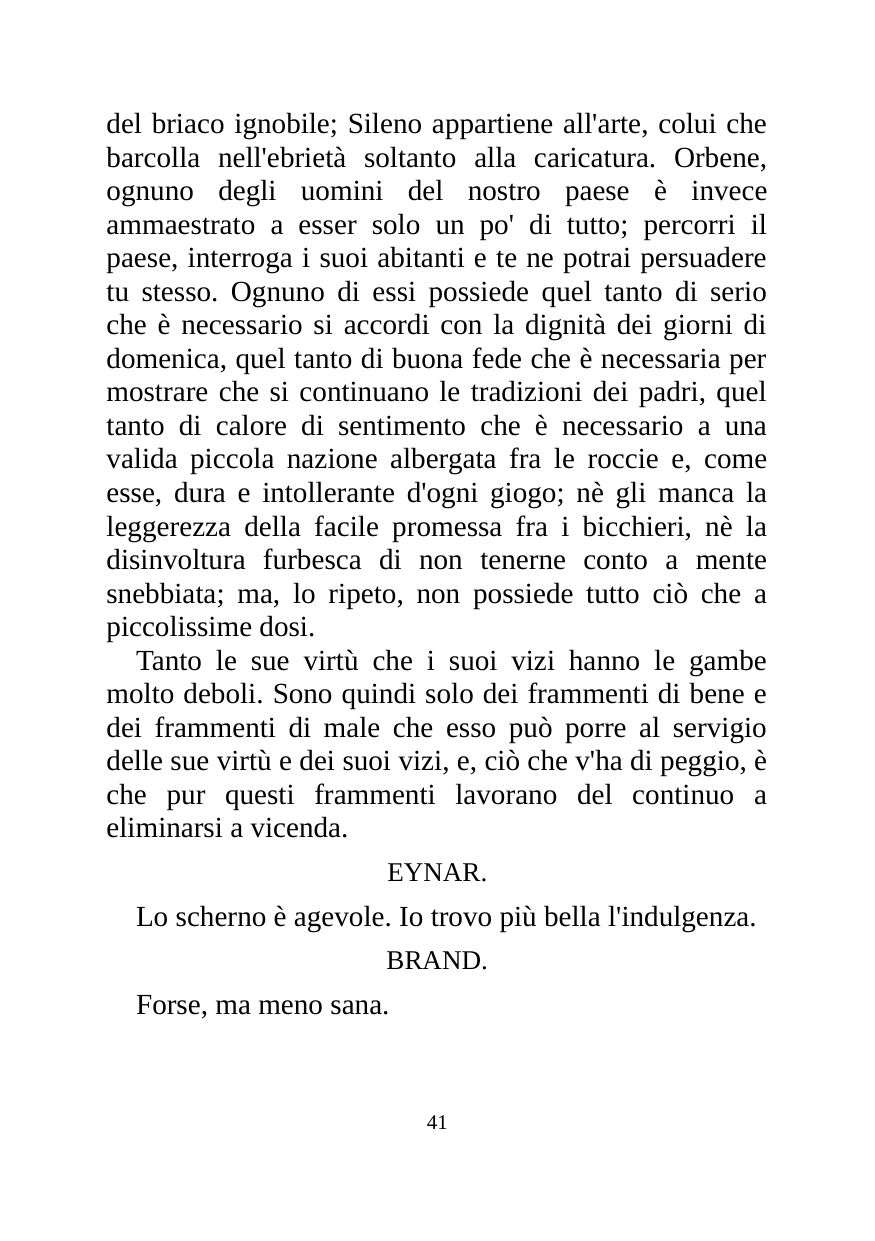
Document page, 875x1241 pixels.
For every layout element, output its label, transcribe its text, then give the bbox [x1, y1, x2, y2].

text EYNAR. [106, 856, 768, 887]
text BRAND. [106, 944, 768, 975]
text Lo scherno è agevole. Io trovo più bella l'indulgenza. [106, 899, 768, 932]
text Forse, ma meno sana. [106, 987, 768, 1021]
text del briaco ignobile; Sileno appartiene all'arte, colui che barcolla nell'ebrietà soltanto alla caricatura. Orbene, ognuno degli uomini del nostro paese è invece ammaestrato a esser solo un po' di tutto; percorri il paese, interroga i suoi abitanti e te ne potrai persuadere tu stesso. Ognuno di essi possiede quel tanto di serio che è necessario si accordi con la dignità dei giorni di domenica, quel tanto di buona fede che è necessaria per mostrare che si continuano le tradizioni dei padri, quel tanto di calore di sentimento che è necessario a una valida piccola nazione albergata fra le roccie e, come esse, dura e intollerante d'ogni giogo; nè gli manca la leggerezza della facile promessa fra i bicchieri, nè la disinvoltura furbesca di non tenerne conto a mente snebbiata; ma, lo ripeto, non possiede tutto ciò che a piccolissime dosi. [106, 106, 768, 643]
text Tanto le sue virtù che i suoi vizi hanno le gambe molto deboli. Sono quindi solo dei frammenti di bene e dei frammenti di male che esso può porre al servigio delle sue virtù e dei suoi vizi, e, ciò che v'ha di peggio, è che pur questi frammenti lavorano del continuo a eliminarsi a vicenda. [106, 643, 768, 844]
